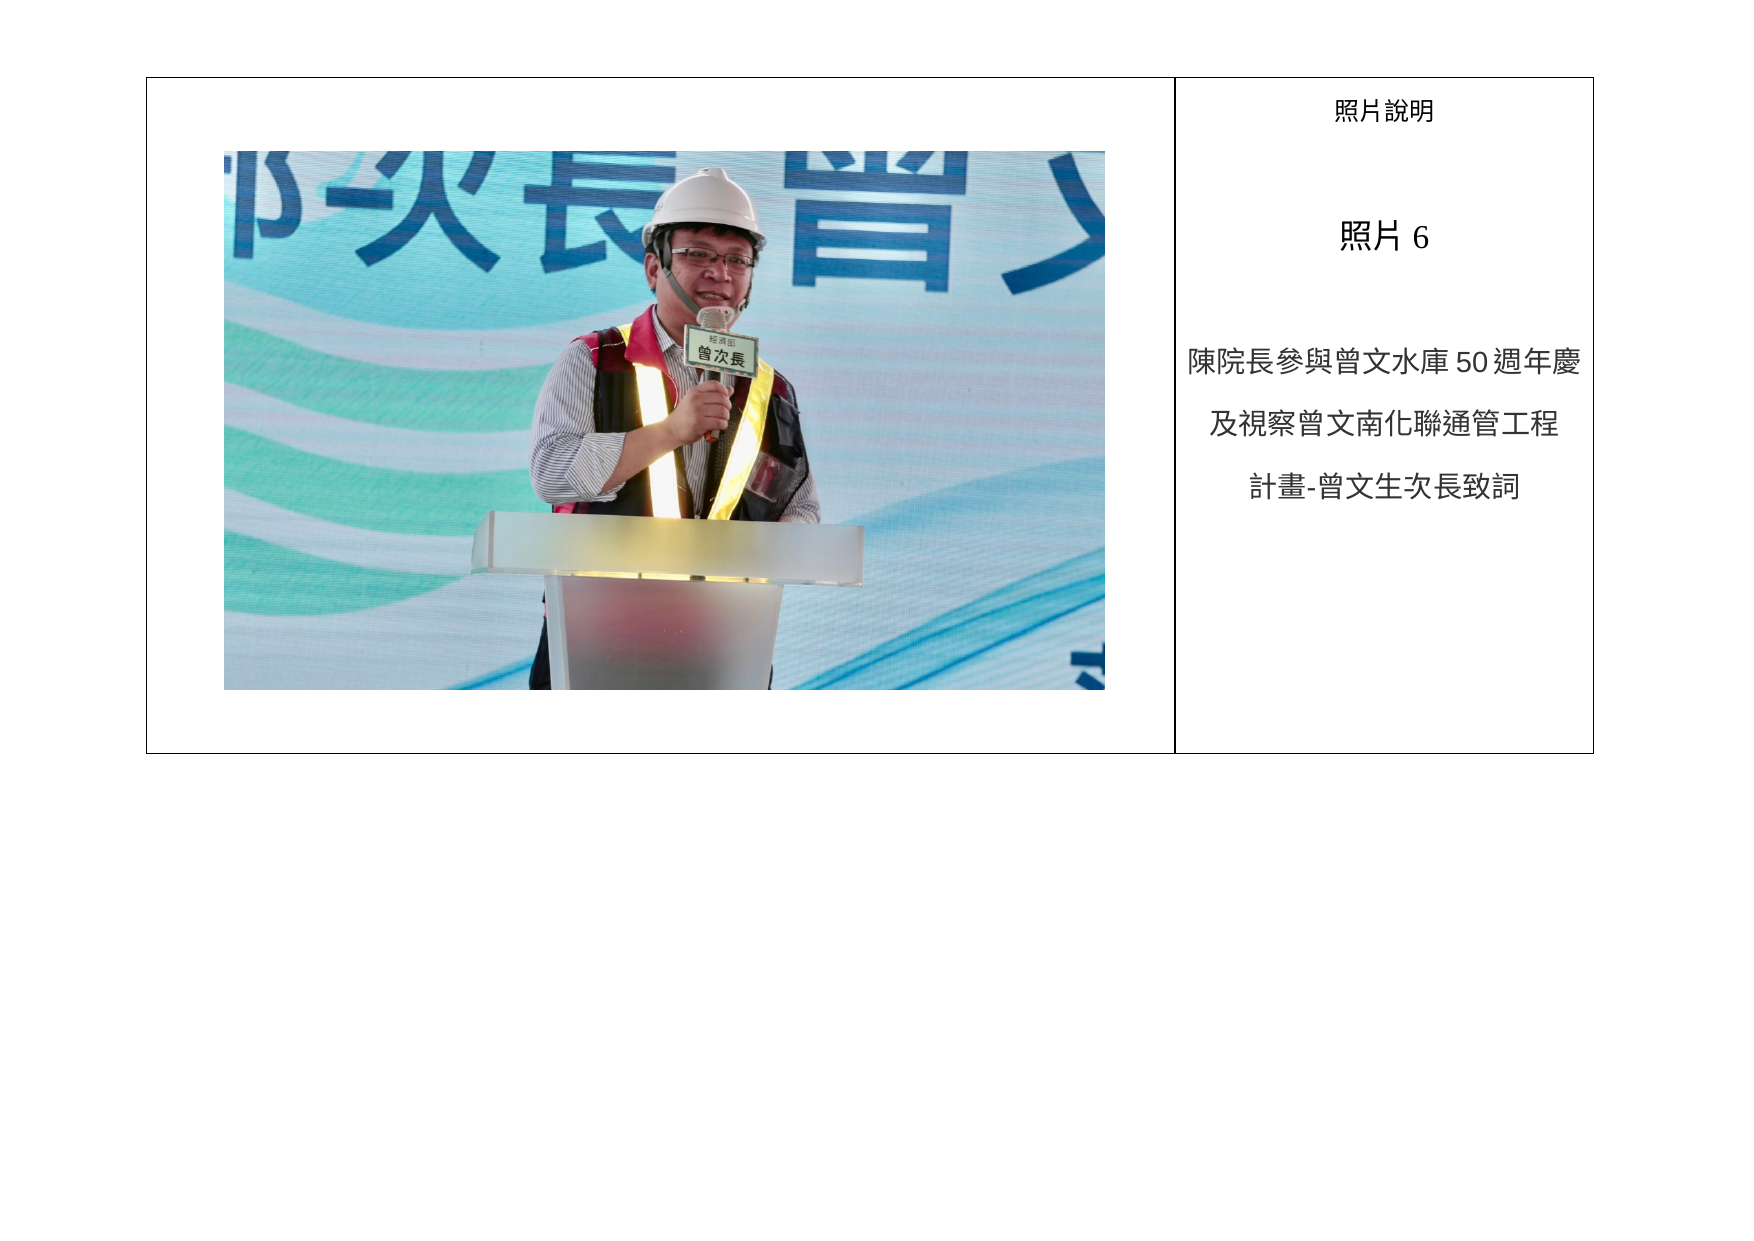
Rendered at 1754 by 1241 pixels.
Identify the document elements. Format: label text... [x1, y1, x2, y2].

picture [224, 151, 1105, 690]
table_header 照片說明 照片6 陳院長參與曾文水庫50週年慶及視察曾文南化聯通管工程 計畫-曾文生次長致詞 [1176, 78, 1593, 753]
table_header [147, 78, 1174, 753]
